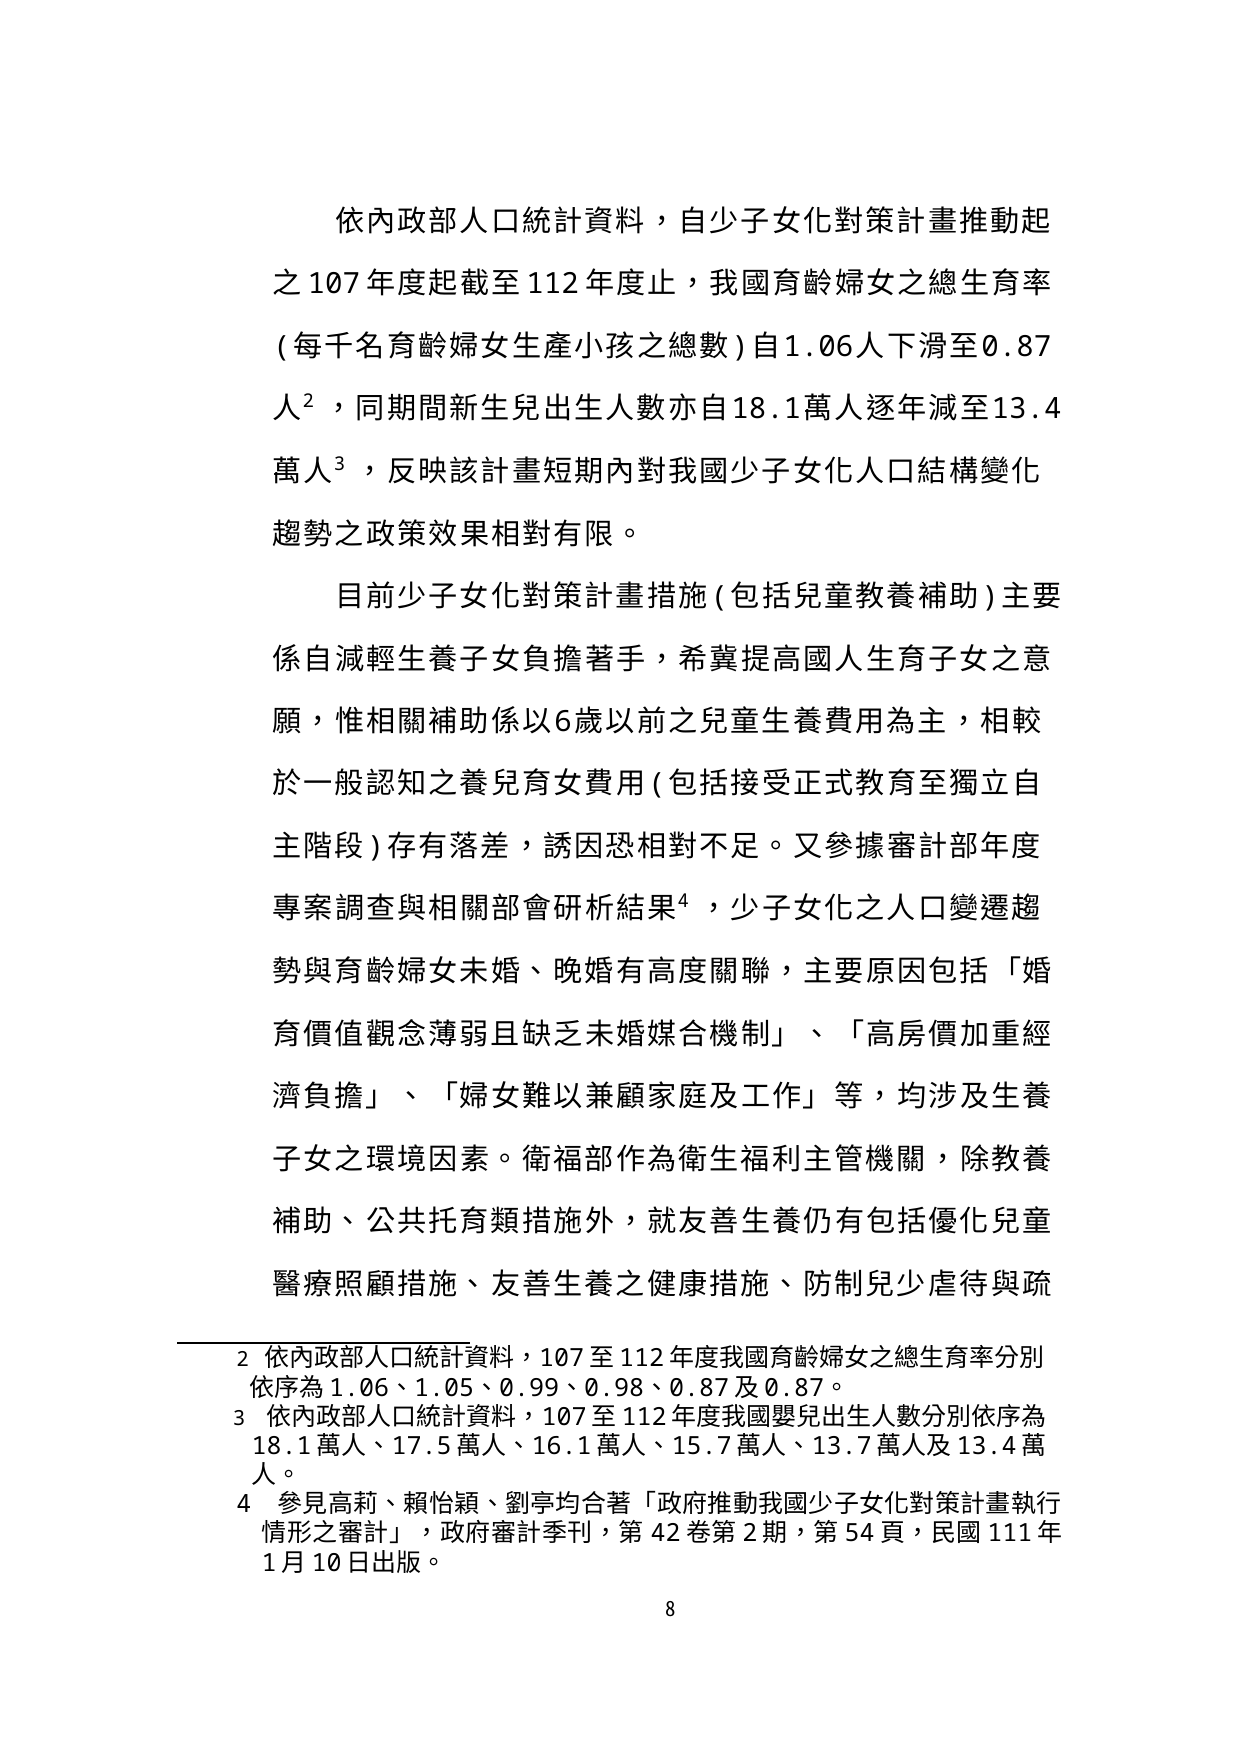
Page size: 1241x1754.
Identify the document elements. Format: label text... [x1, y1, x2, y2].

text 依內政部人口統計資料，107至112年度我國育齡婦女之總生育率分別依序為1.06、1.05、0.99、0.98、0.87及0.87。 [236, 1343, 1063, 1402]
text 依內政部人口統計資料，自少子女化對策計畫推動起之107年度起截至112年度止，我國育齡婦女之總生育率(每千名育齡婦女生產小孩之總數)自1.06人下滑至0.87人，同期間新生兒出生人數亦自18.1萬人逐年減至13.4萬人，反映該計畫短期內對我國少子女化人口結構變化趨勢之政策效果相對有限。 [266, 177, 1063, 552]
text 依內政部人口統計資料，107至112年度我國嬰兒出生人數分別依序為18.1萬人、17.5萬人、16.1萬人、15.7萬人、13.7萬人及13.4萬人。 [233, 1402, 1063, 1489]
text 目前少子女化對策計畫措施(包括兒童教養補助)主要係自減輕生養子女負擔著手，希冀提高國人生育子女之意願，惟相關補助係以6歲以前之兒童生養費用為主，相較於一般認知之養兒育女費用(包括接受正式教育至獨立自主階段)存有落差，誘因恐相對不足。又參據審計部年度專案調查與相關部會研析結果，少子女化之人口變遷趨勢與育齡婦女未婚、晚婚有高度關聯，主要原因包括「婚育價值觀念薄弱且缺乏未婚媒合機制」、「高房價加重經濟負擔」、「婦女難以兼顧家庭及工作」等，均涉及生養子女之環境因素。衛福部作為衛生福利主管機關，除教養補助、公共托育類措施外，就友善生養仍有包括優化兒童醫療照顧措施、友善生養之健康措施、防制兒少虐待與疏 [266, 552, 1063, 1302]
text 參見高莉、賴怡穎、劉亭均合著「政府推動我國少子女化對策計畫執行情形之審計」，政府審計季刊，第42卷第2期，第54頁，民國111年1月10日出版。 [236, 1489, 1063, 1577]
